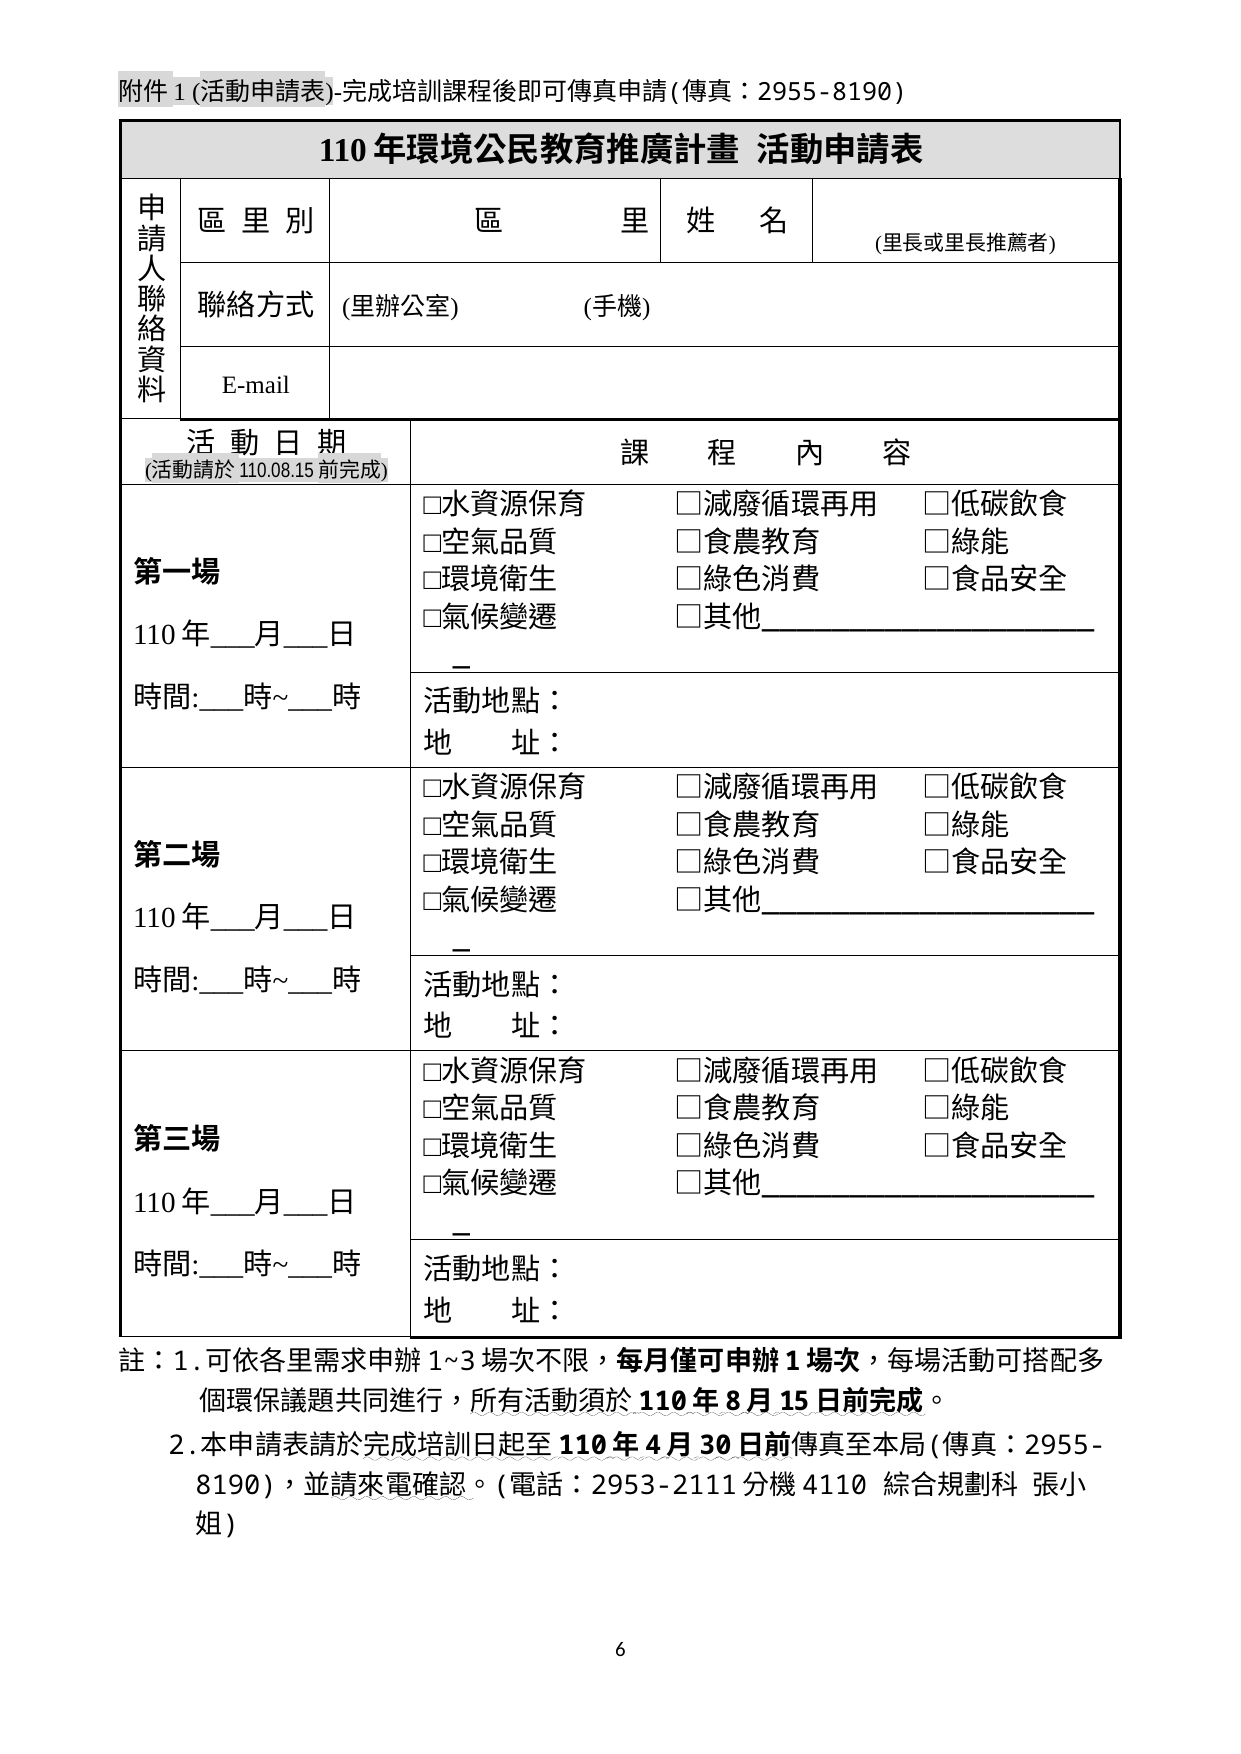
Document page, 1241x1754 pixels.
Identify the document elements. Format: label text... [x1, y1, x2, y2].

table_cell E-mail [181, 347, 329, 418]
table_cell 第三場 110年___月___日 時間:___時~___時 [122, 1051, 410, 1336]
table_cell □水資源保育 □減廢循環再用 □低碳飲食 □空氣品質 □食農教育 □綠能 □環境衛生 □綠色消費 □食品安全 □氣候變遷 □其他____________________ [411, 485, 1118, 672]
table_cell 活動地點： 地 址： [411, 673, 1118, 767]
table_cell 活 動 日 期 (活動請於110.08.15前完成) [122, 419, 410, 483]
table_cell 活動地點： 地 址： [411, 1240, 1118, 1336]
table_cell 課 程 內 容 [411, 421, 1118, 483]
table_header 110年環境公民教育推廣計畫 活動申請表 [122, 122, 1119, 178]
table_cell [330, 347, 1118, 418]
table_cell 區 里 [330, 179, 660, 262]
table_cell (里辦公室) (手機) [330, 263, 1118, 346]
table_cell □水資源保育 □減廢循環再用 □低碳飲食 □空氣品質 □食農教育 □綠能 □環境衛生 □綠色消費 □食品安全 □氣候變遷 □其他____________________ [411, 1051, 1118, 1239]
table_cell 第二場 110年___月___日 時間:___時~___時 [122, 768, 410, 1050]
text 附件1 (活動申請表)-完成培訓課程後即可傳真申請(傳真：2955-8190) [118, 75, 1122, 106]
table_cell 區 里 別 [181, 179, 329, 262]
table_cell 活動地點： 地 址： [411, 956, 1118, 1050]
table_cell 申請人聯絡資料 [122, 179, 180, 418]
text 註：1.可依各里需求申辦1~3場次不限，每月僅可申辦1場次，每場活動可搭配多個環保議題共同進行，所有活動須於110年8月15日前完成。 [118, 1339, 1122, 1418]
text 2.本申請表請於完成培訓日起至110年4月30日前傳真至本局(傳真：2955-8190)，並請來電確認。(電話：2953-2111分機4110 綜合規劃科 張小姐) [168, 1423, 1122, 1542]
table_cell □水資源保育 □減廢循環再用 □低碳飲食 □空氣品質 □食農教育 □綠能 □環境衛生 □綠色消費 □食品安全 □氣候變遷 □其他____________________ [411, 768, 1118, 955]
table_cell (里長或里長推薦者) [813, 179, 1118, 262]
table_cell 第一場 110年___月___日 時間:___時~___時 [122, 485, 410, 767]
table_cell 姓 名 [661, 179, 812, 262]
table_cell 聯絡方式 [181, 263, 329, 346]
